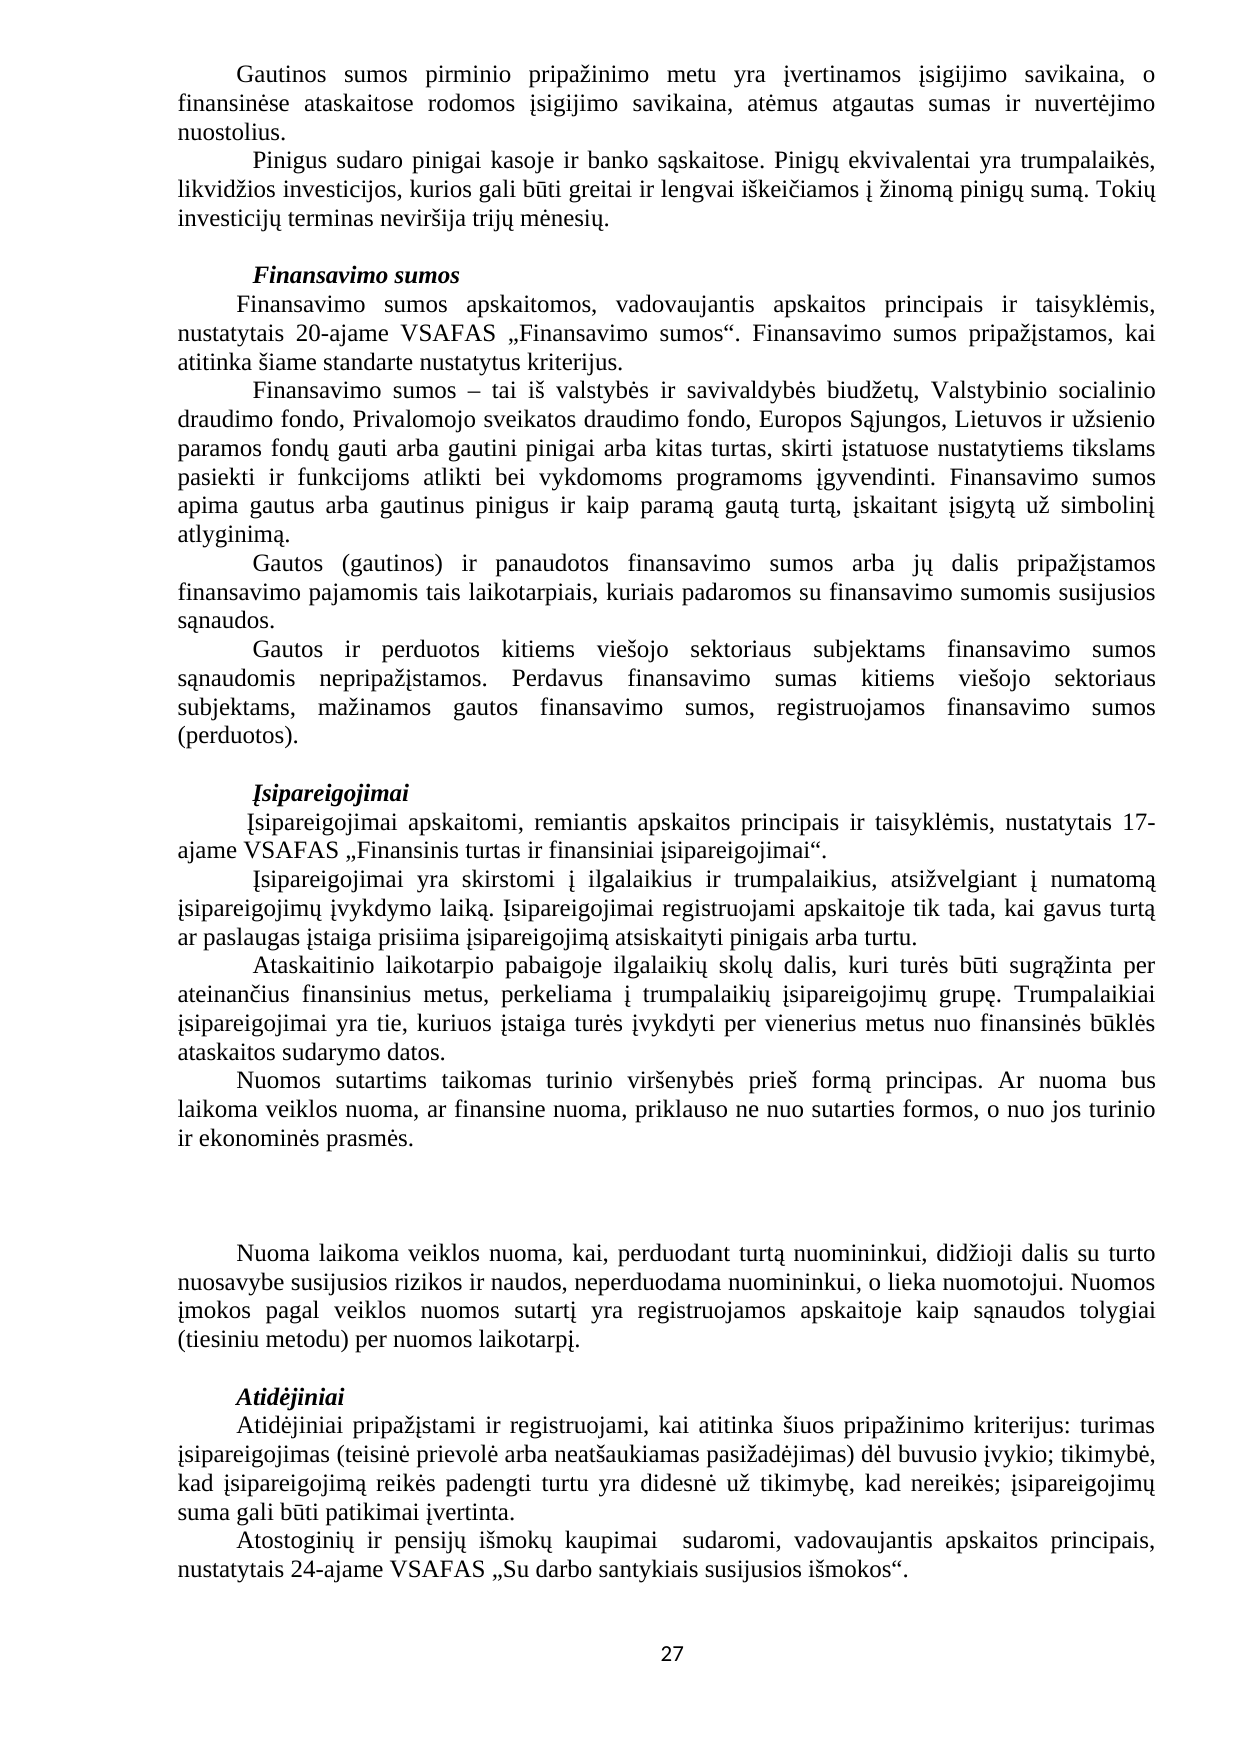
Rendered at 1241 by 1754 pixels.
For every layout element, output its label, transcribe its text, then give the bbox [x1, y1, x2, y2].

text Įsipareigojimai [177, 778, 1157, 807]
text Nuoma laikoma veiklos nuoma, kai, perduodant turtą nuomininkui, didžioji dalis su turto nuosavybe susijusios rizikos ir naudos, neperduodama nuomininkui, o lieka nuomotojui. Nuomos įmokos pagal veiklos nuomos sutartį yra registruojamos apskaitoje kaip sąnaudos tolygiai (tiesiniu metodu) per nuomos laikotarpį. [177, 1238, 1157, 1353]
text Gautos ir perduotos kitiems viešojo sektoriaus subjektams finansavimo sumos sąnaudomis nepripažįstamos. Perdavus finansavimo sumas kitiems viešojo sektoriaus subjektams, mažinamos gautos finansavimo sumos, registruojamos finansavimo sumos (perduotos). [177, 634, 1157, 749]
text Finansavimo sumos apskaitomos, vadovaujantis apskaitos principais ir taisyklėmis, nustatytais 20-ajame VSAFAS „Finansavimo sumos“. Finansavimo sumos pripažįstamos, kai atitinka šiame standarte nustatytus kriterijus. [177, 289, 1157, 375]
text Finansavimo sumos – tai iš valstybės ir savivaldybės biudžetų, Valstybinio socialinio draudimo fondo, Privalomojo sveikatos draudimo fondo, Europos Sąjungos, Lietuvos ir užsienio paramos fondų gauti arba gautini pinigai arba kitas turtas, skirti įstatuose nustatytiems tikslams pasiekti ir funkcijoms atlikti bei vykdomoms programoms įgyvendinti. Finansavimo sumos apima gautus arba gautinus pinigus ir kaip paramą gautą turtą, įskaitant įsigytą už simbolinį atlyginimą. [177, 375, 1157, 548]
text Ataskaitinio laikotarpio pabaigoje ilgalaikių skolų dalis, kuri turės būti sugrąžinta per ateinančius finansinius metus, perkeliama į trumpalaikių įsipareigojimų grupę. Trumpalaikiai įsipareigojimai yra tie, kuriuos įstaiga turės įvykdyti per vienerius metus nuo finansinės būklės ataskaitos sudarymo datos. [177, 950, 1157, 1065]
text Atidėjiniai pripažįstami ir registruojami, kai atitinka šiuos pripažinimo kriterijus: turimas įsipareigojimas (teisinė prievolė arba neatšaukiamas pasižadėjimas) dėl buvusio įvykio; tikimybė, kad įsipareigojimą reikės padengti turtu yra didesnė už tikimybę, kad nereikės; įsipareigojimų suma gali būti patikimai įvertinta. [177, 1410, 1157, 1525]
text Nuomos sutartims taikomas turinio viršenybės prieš formą principas. Ar nuoma bus laikoma veiklos nuoma, ar finansine nuoma, priklauso ne nuo sutarties formos, o nuo jos turinio ir ekonominės prasmės. [177, 1065, 1157, 1152]
text Gautinos sumos pirminio pripažinimo metu yra įvertinamos įsigijimo savikaina, o finansinėse ataskaitose rodomos įsigijimo savikaina, atėmus atgautas sumas ir nuvertėjimo nuostolius. [177, 59, 1157, 145]
text Finansavimo sumos [177, 260, 1157, 289]
text Gautos (gautinos) ir panaudotos finansavimo sumos arba jų dalis pripažįstamos finansavimo pajamomis tais laikotarpiais, kuriais padaromos su finansavimo sumomis susijusios sąnaudos. [177, 548, 1157, 634]
text Pinigus sudaro pinigai kasoje ir banko sąskaitose. Pinigų ekvivalentai yra trumpalaikės, likvidžios investicijos, kurios gali būti greitai ir lengvai iškeičiamos į žinomą pinigų sumą. Tokių investicijų terminas neviršija trijų mėnesių. [177, 145, 1157, 232]
text Įsipareigojimai apskaitomi, remiantis apskaitos principais ir taisyklėmis, nustatytais 17-ajame VSAFAS „Finansinis turtas ir finansiniai įsipareigojimai“. [177, 807, 1157, 864]
text Įsipareigojimai yra skirstomi į ilgalaikius ir trumpalaikius, atsižvelgiant į numatomą įsipareigojimų įvykdymo laiką. Įsipareigojimai registruojami apskaitoje tik tada, kai gavus turtą ar paslaugas įstaiga prisiima įsipareigojimą atsiskaityti pinigais arba turtu. [177, 864, 1157, 950]
text Atidėjiniai [177, 1382, 1157, 1410]
text Atostoginių ir pensijų išmokų kaupimai sudaromi, vadovaujantis apskaitos principais, nustatytais 24-ajame VSAFAS „Su darbo santykiais susijusios išmokos“. [177, 1525, 1157, 1583]
